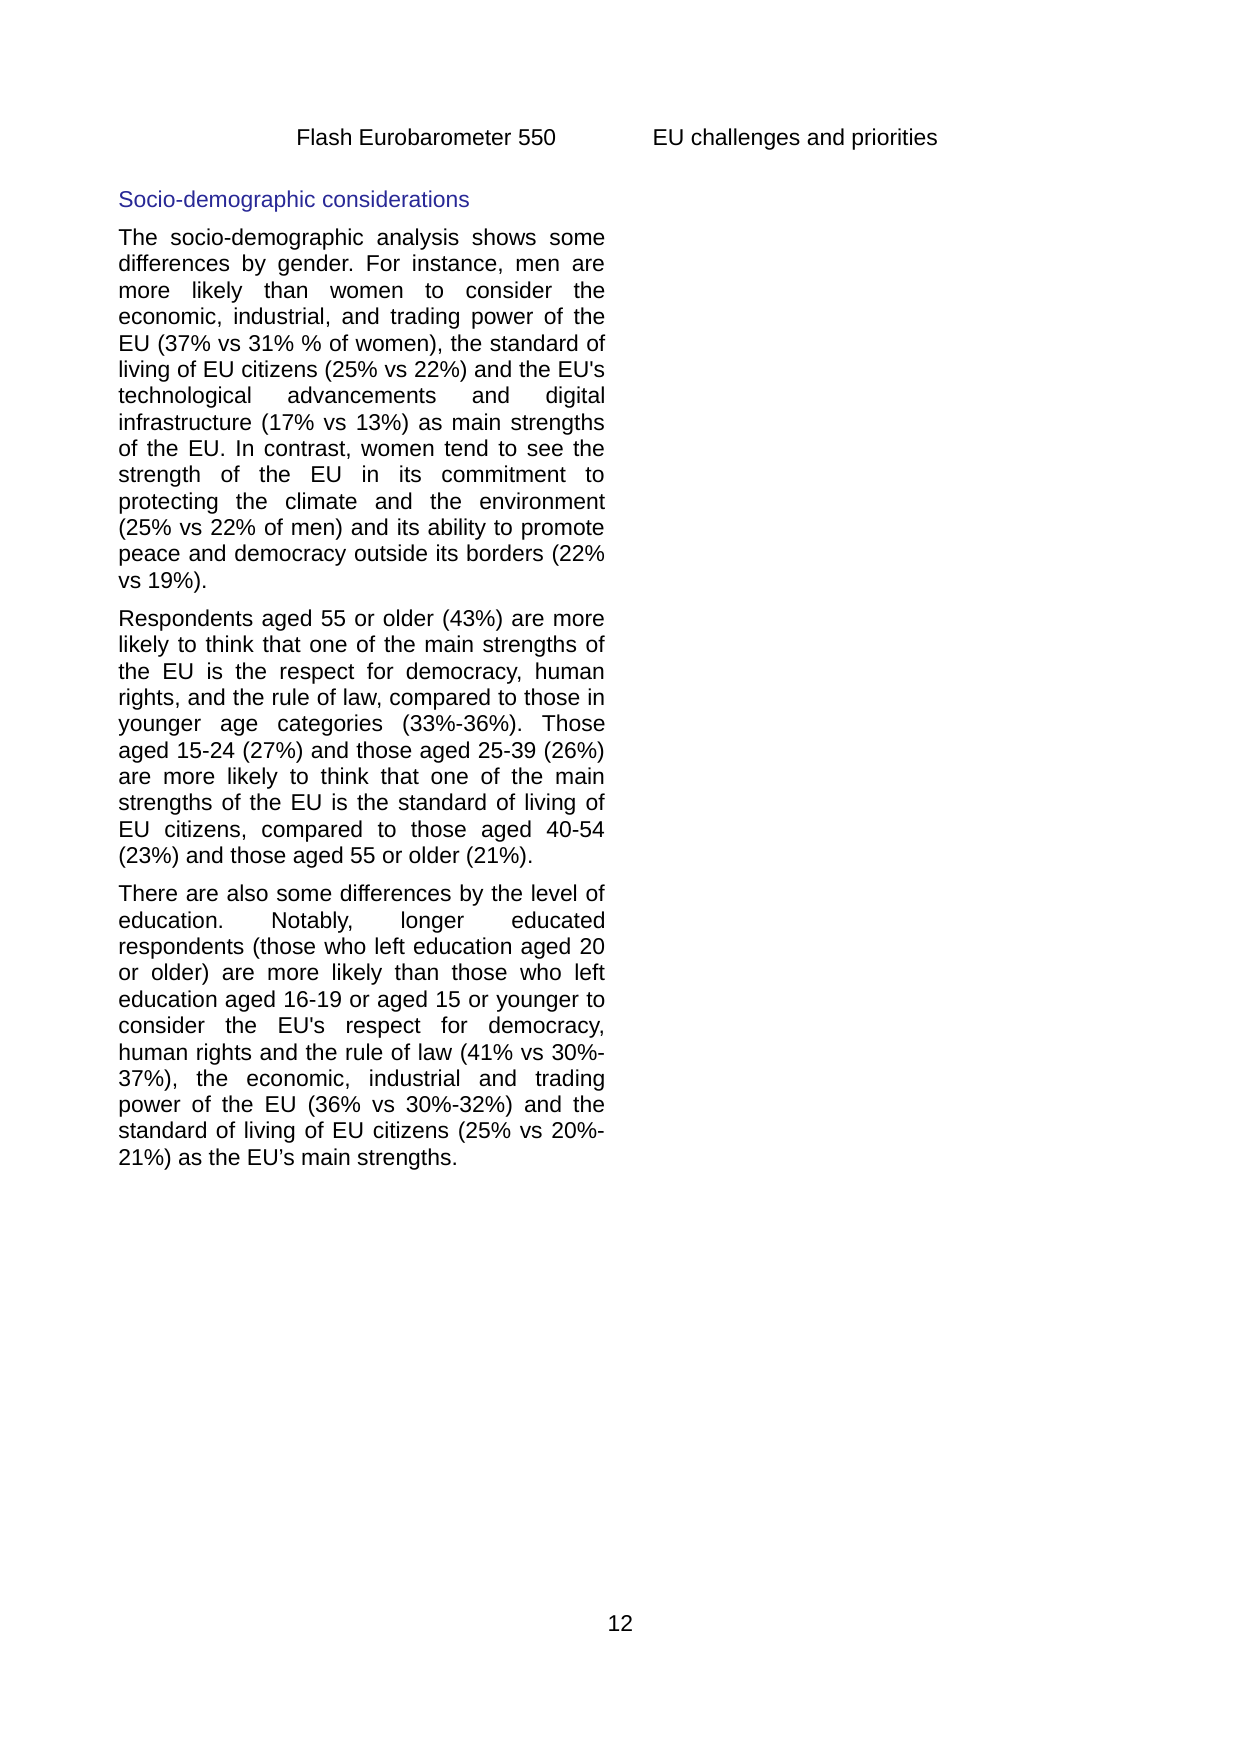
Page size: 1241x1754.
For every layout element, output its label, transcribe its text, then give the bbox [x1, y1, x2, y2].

text The socio-demographic analysis shows some differences by gender. For instance, men are more likely than women to consider the economic, industrial, and trading power of the EU (37% vs 31% % of women), the standard of living of EU citizens (25% vs 22%) and the EU's technological advancements and digital infrastructure (17% vs 13%) as main strengths of the EU. In contrast, women tend to see the strength of the EU in its commitment to protecting the climate and the environment (25% vs 22% of men) and its ability to promote peace and democracy outside its borders (22% vs 19%). [118, 224, 605, 593]
text Socio-demographic considerations [118, 186, 605, 212]
text Respondents aged 55 or older (43%) are more likely to think that one of the main strengths of the EU is the respect for democracy, human rights, and the rule of law, compared to those in younger age categories (33%-36%). Those aged 15-24 (27%) and those aged 25-39 (26%) are more likely to think that one of the main strengths of the EU is the standard of living of EU citizens, compared to those aged 40-54 (23%) and those aged 55 or older (21%). [118, 605, 605, 868]
text There are also some differences by the level of education. Notably, longer educated respondents (those who left education aged 20 or older) are more likely than those who left education aged 16-19 or aged 15 or younger to consider the EU's respect for democracy, human rights and the rule of law (41% vs 30%-37%), the economic, industrial and trading power of the EU (36% vs 30%-32%) and the standard of living of EU citizens (25% vs 20%-21%) as the EU’s main strengths. [118, 880, 605, 1170]
